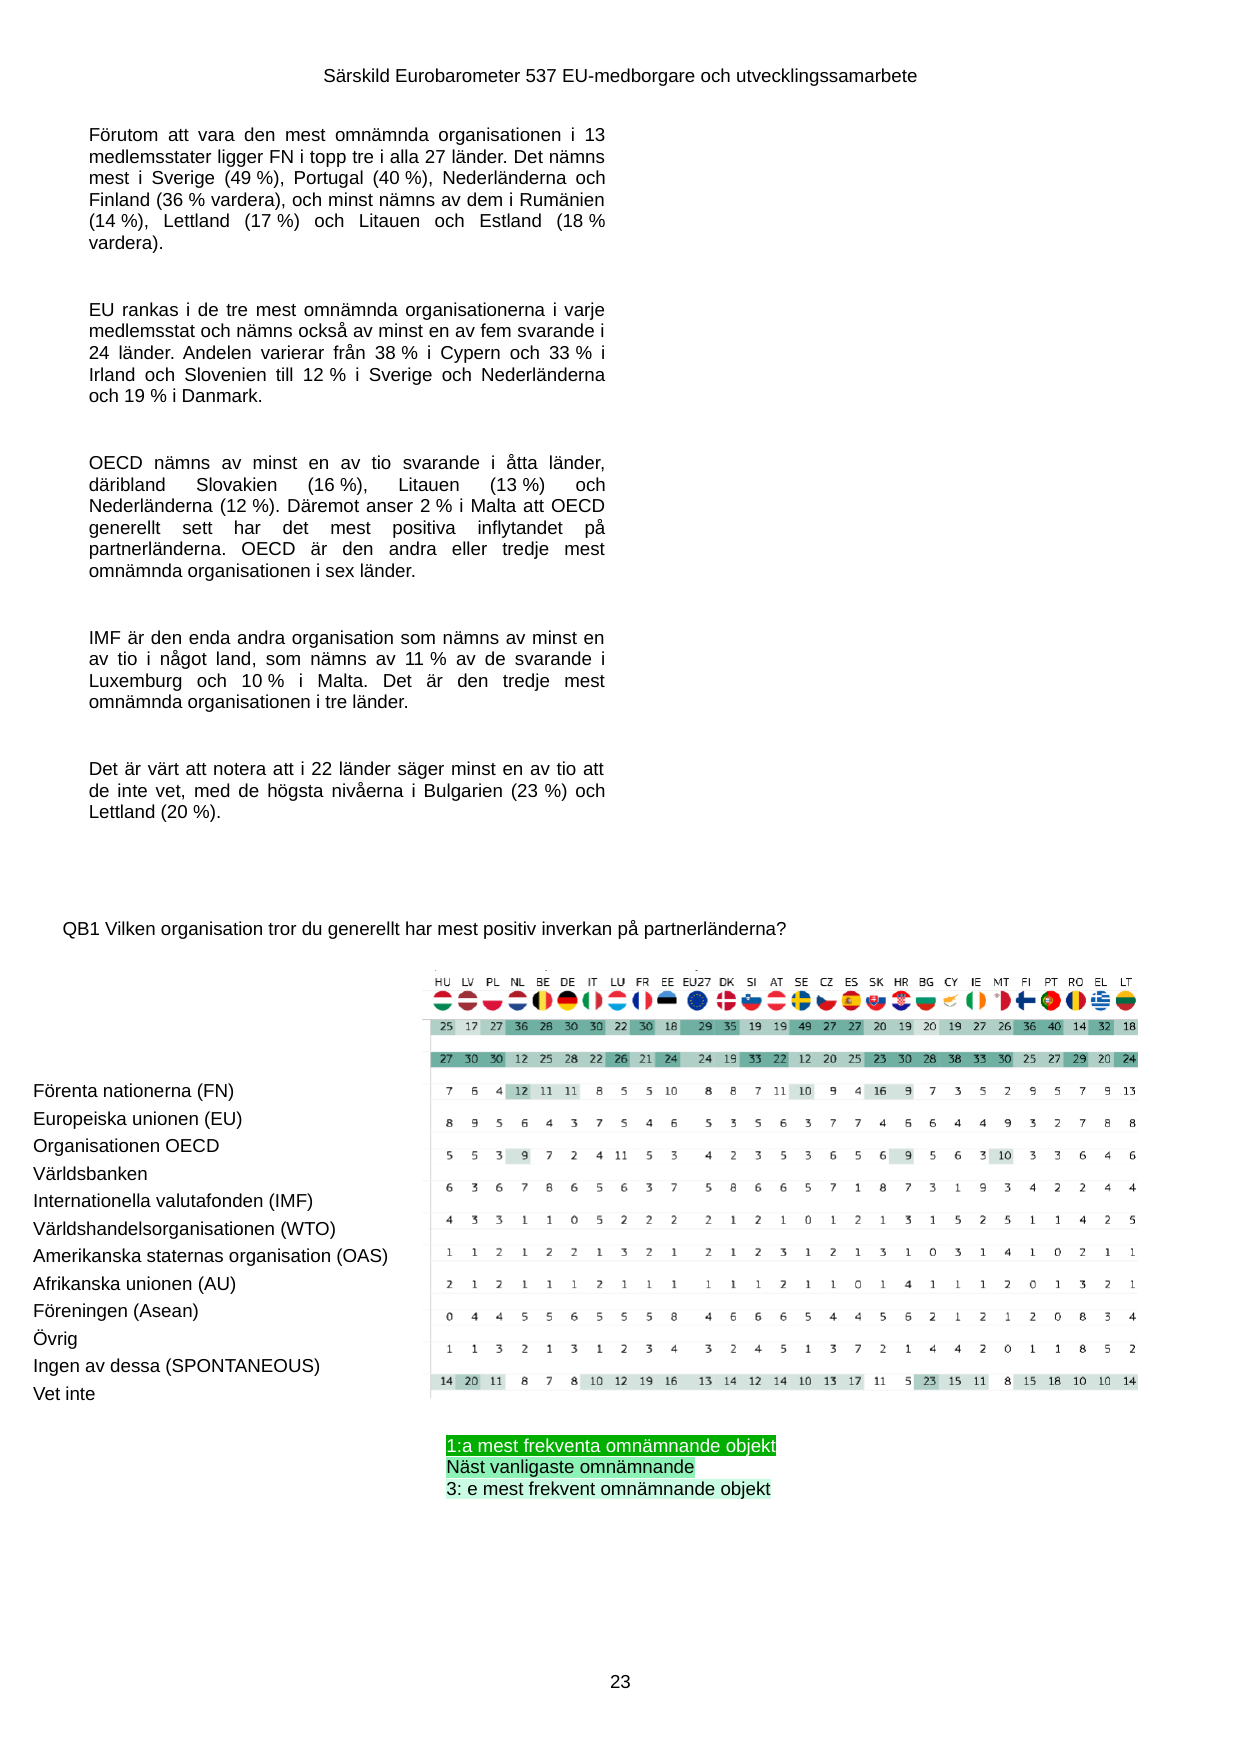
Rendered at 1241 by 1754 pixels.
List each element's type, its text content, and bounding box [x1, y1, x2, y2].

text IMF är den enda andra organisation som nämns av minst en av tio i något land, som nämns av 11 % av de svarande i Luxemburg och 10 % i Malta. Det är den tredje mest omnämnda organisationen i tre länder. [88, 626, 605, 713]
text Det är värt att notera att i 22 länder säger minst en av tio att de inte vet, med de högsta nivåerna i Bulgarien (23 %) och Lettland (20 %). [88, 758, 605, 823]
text EU rankas i de tre mest omnämnda organisationerna i varje medlemsstat och nämns också av minst en av fem svarande i 24 länder. Andelen varierar från 38 % i Cypern och 33 % i Irland och Slovenien till 12 % i Sverige och Nederländerna och 19 % i Danmark. [88, 299, 605, 406]
text Förutom att vara den mest omnämnda organisationen i 13 medlemsstater ligger FN i topp tre i alla 27 länder. Det nämns mest i Sverige (49 %), Portugal (40 %), Nederländerna och Finland (36 % vardera), och minst nämns av dem i Rumänien (14 %), Lettland (17 %) och Litauen och Estland (18 % vardera). [88, 124, 605, 253]
text OECD nämns av minst en av tio svarande i åtta länder, däribland Slovakien (16 %), Litauen (13 %) och Nederländerna (12 %). Däremot anser 2 % i Malta att OECD generellt sett har det mest positiva inflytandet på partnerländerna. OECD är den andra eller tredje mest omnämnda organisationen i sex länder. [88, 452, 605, 581]
picture [422, 970, 1156, 1398]
